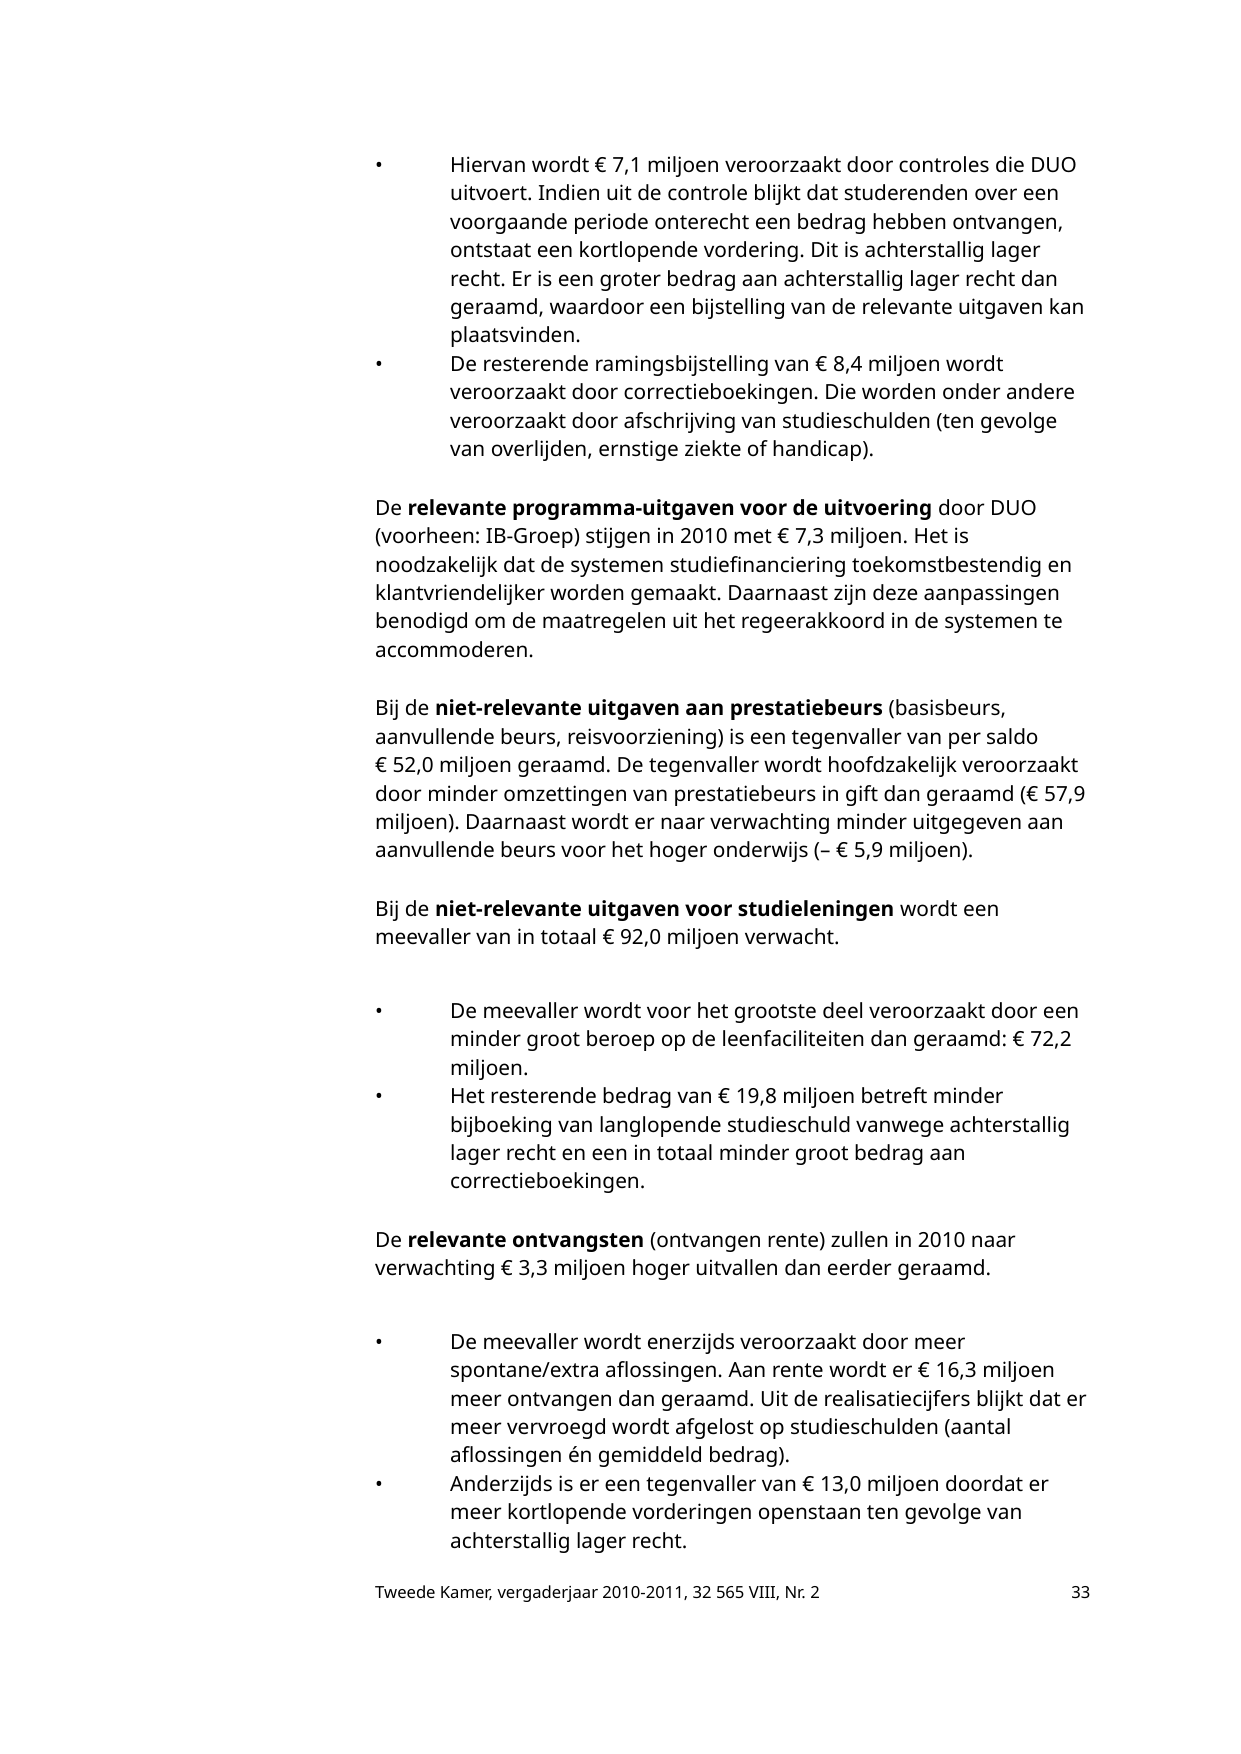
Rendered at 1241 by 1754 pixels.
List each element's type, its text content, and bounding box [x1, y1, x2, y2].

text Bij de niet-relevante uitgaven aan prestatiebeurs (basisbeurs, aanvullende beurs, reisvoorziening) is een tegenvaller van per saldo € 52,0 miljoen geraamd. De tegenvaller wordt hoofdzakelijk veroorzaakt door minder omzettingen van prestatiebeurs in gift dan geraamd (€ 57,9 miljoen). Daarnaast wordt er naar verwachting minder uitgegeven aan aanvullende beurs voor het hoger onderwijs (– € 5,9 miljoen). [375, 693, 1090, 864]
text De relevante programma-uitgaven voor de uitvoering door DUO (voorheen: IB-Groep) stijgen in 2010 met € 7,3 miljoen. Het is noodzakelijk dat de systemen studiefinanciering toekomstbestendig en klantvriendelijker worden gemaakt. Daarnaast zijn deze aanpassingen benodigd om de maatregelen uit het regeerakkoord in de systemen te accommoderen. [375, 493, 1090, 663]
text De relevante ontvangsten (ontvangen rente) zullen in 2010 naar verwachting € 3,3 miljoen hoger uitvallen dan eerder geraamd. [375, 1225, 1090, 1282]
list De resterende ramingsbijstelling van € 8,4 miljoen wordt veroorzaakt door correctieboekingen. Die worden onder andere veroorzaakt door afschrijving van studieschulden (ten gevolge van overlijden, ernstige ziekte of handicap). [375, 349, 1090, 463]
text Bij de niet-relevante uitgaven voor studieleningen wordt een meevaller van in totaal € 92,0 miljoen verwacht. [375, 894, 1090, 951]
list Anderzijds is er een tegenvaller van € 13,0 miljoen doordat er meer kortlopende vorderingen openstaan ten gevolge van achterstallig lager recht. [375, 1469, 1090, 1554]
list De meevaller wordt voor het grootste deel veroorzaakt door een minder groot beroep op de leenfaciliteiten dan geraamd: € 72,2 miljoen. [375, 996, 1090, 1081]
list Het resterende bedrag van € 19,8 miljoen betreft minder bijboeking van langlopende studieschuld vanwege achterstallig lager recht en een in totaal minder groot bedrag aan correctieboekingen. [375, 1081, 1090, 1195]
list De meevaller wordt enerzijds veroorzaakt door meer spontane/extra aflossingen. Aan rente wordt er € 16,3 miljoen meer ontvangen dan geraamd. Uit de realisatiecijfers blijkt dat er meer vervroegd wordt afgelost op studieschulden (aantal aflossingen én gemiddeld bedrag). [375, 1327, 1090, 1469]
list Hiervan wordt € 7,1 miljoen veroorzaakt door controles die DUO uitvoert. Indien uit de controle blijkt dat studerenden over een voorgaande periode onterecht een bedrag hebben ontvangen, ontstaat een kortlopende vordering. Dit is achterstallig lager recht. Er is een groter bedrag aan achterstallig lager recht dan geraamd, waardoor een bijstelling van de relevante uitgaven kan plaatsvinden. [375, 150, 1090, 349]
